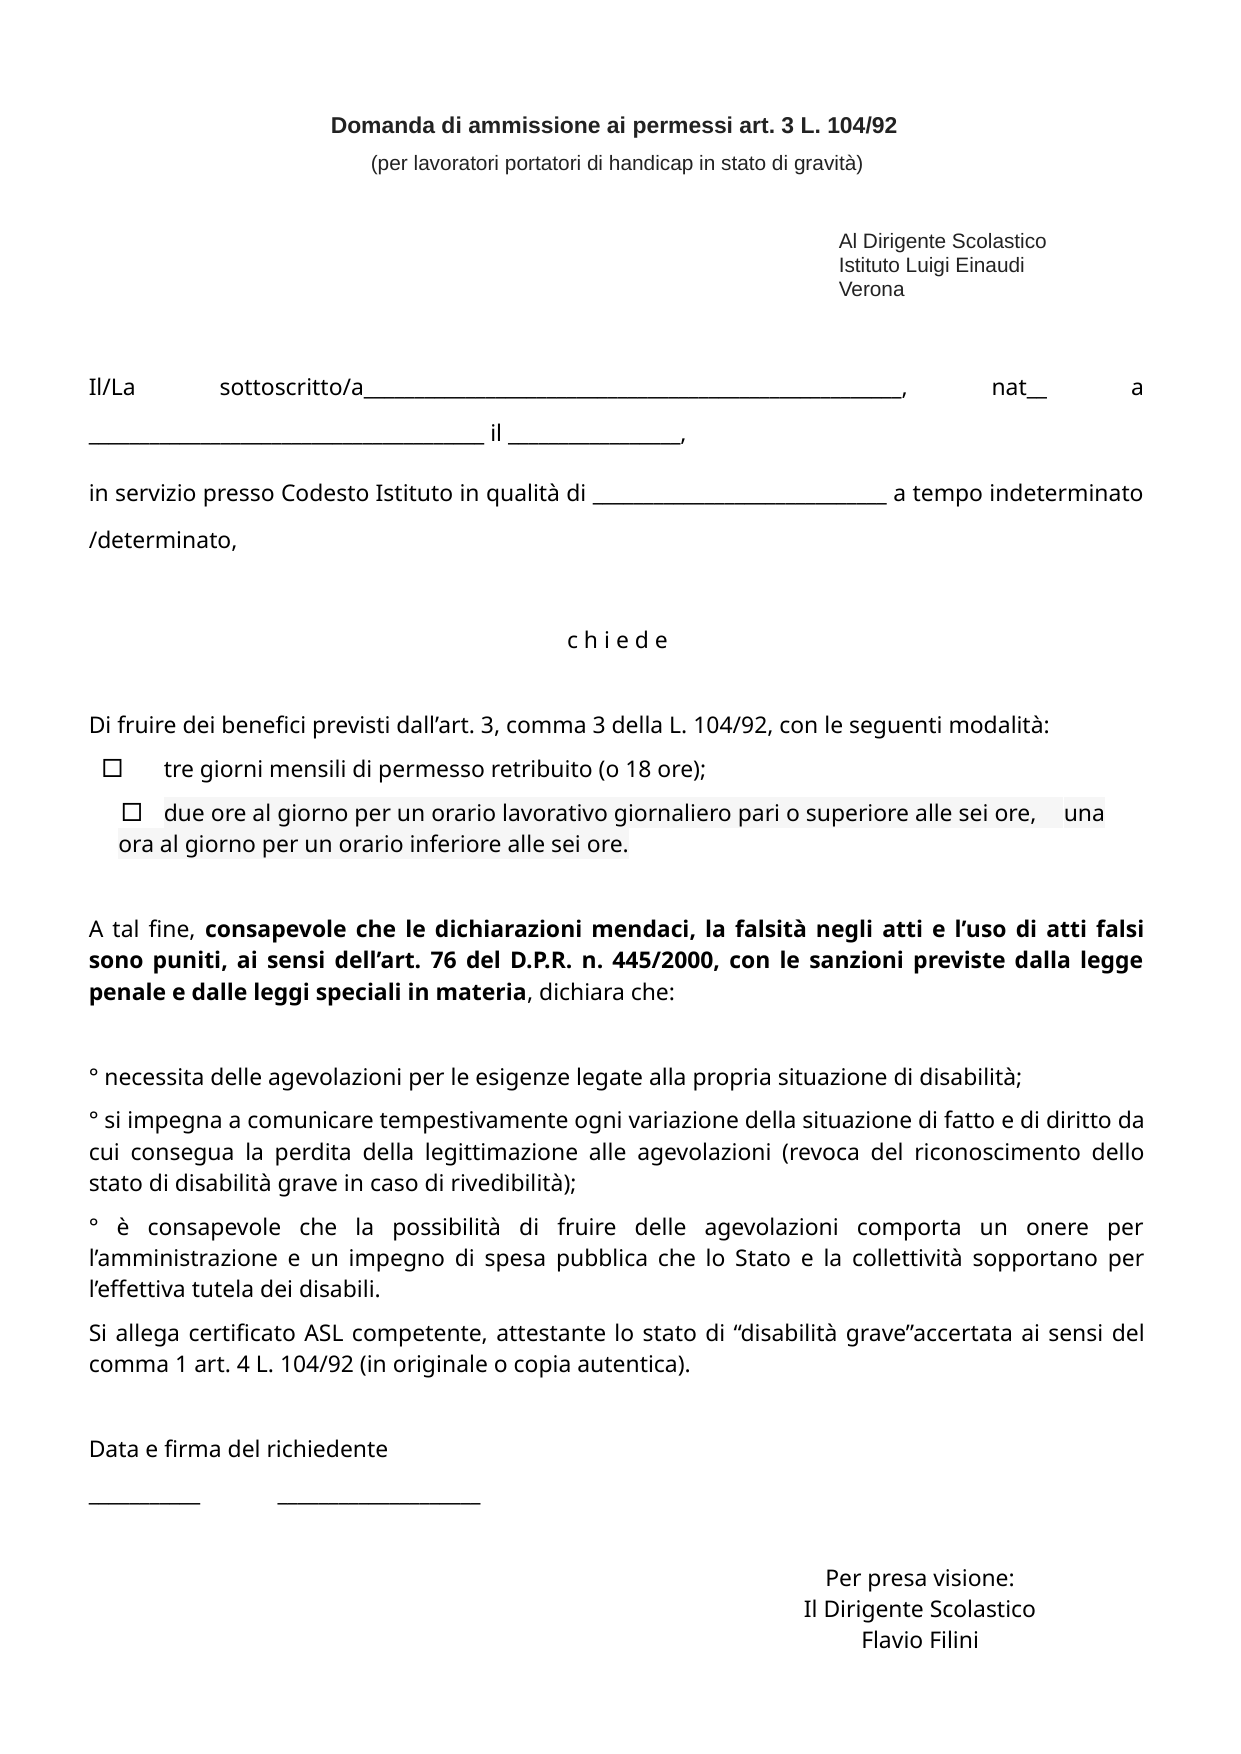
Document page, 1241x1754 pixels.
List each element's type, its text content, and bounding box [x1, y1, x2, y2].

text Al Dirigente Scolastico [88, 229, 1146, 253]
text Il Dirigente Scolastico [694, 1593, 1146, 1624]
text Di fruire dei benefici previsti dall’art. 3, comma 3 della L. 104/92, con le seguenti modalità: [88, 709, 1146, 741]
text ° è consapevole che la possibilità di fruire delle agevolazioni comporta un onere per l’amministrazione e un impegno di spesa pubblica che lo Stato e la collettività sopportano per l’effettiva tutela dei disabili. [88, 1211, 1146, 1304]
text (per lavoratori portatori di handicap in stato di gravità) [88, 151, 1146, 175]
text   due ore al giorno per un orario lavorativo giornaliero pari o superiore alle sei ore, una ora al giorno per un orario inferiore alle sei ore. [88, 797, 1146, 859]
text A tal fine, consapevole che le dichiarazioni mendaci, la falsità negli atti e l’uso di atti falsi sono puniti, ai sensi dell’art. 76 del D.P.R. n. 445/2000, con le sanzioni previste dalla legge penale e dalle leggi speciali in materia, dichiara che: [88, 913, 1146, 1007]
text Per presa visione: [694, 1562, 1146, 1593]
text in servizio presso Codesto Istituto in qualità di _____________________________ a tempo indeterminato /determinato, [88, 477, 1146, 555]
text Domanda di ammissione ai permessi art. 3 L. 104/92 [88, 112, 1146, 138]
text Data e firma del richiedente [88, 1433, 1146, 1464]
text ___________ ____________________ [88, 1477, 1146, 1508]
text ° necessita delle agevolazioni per le esigenze legate alla propria situazione di disabilità; [88, 1061, 1146, 1092]
text Istituto Luigi Einaudi [88, 253, 1146, 277]
text Si allega certificato ASL competente, attestante lo stato di “disabilità grave”accertata ai sensi del comma 1 art. 4 L. 104/92 (in originale o copia autentica). [88, 1317, 1146, 1379]
text Verona [88, 277, 1146, 301]
text ° si impegna a comunicare tempestivamente ogni variazione della situazione di fatto e di diritto da cui consegua la perdita della legittimazione alle agevolazioni (revoca del riconoscimento dello stato di disabilità grave in caso di rivedibilità); [88, 1104, 1146, 1198]
text  tre giorni mensili di permesso retribuito (o 18 ore); [88, 753, 1146, 784]
text Il/La sottoscritto/a_____________________________________________________, nat__ a _______________________________________ il _________________, [88, 371, 1146, 449]
text c h i e d e [88, 624, 1146, 656]
text Flavio Filini [694, 1624, 1146, 1656]
